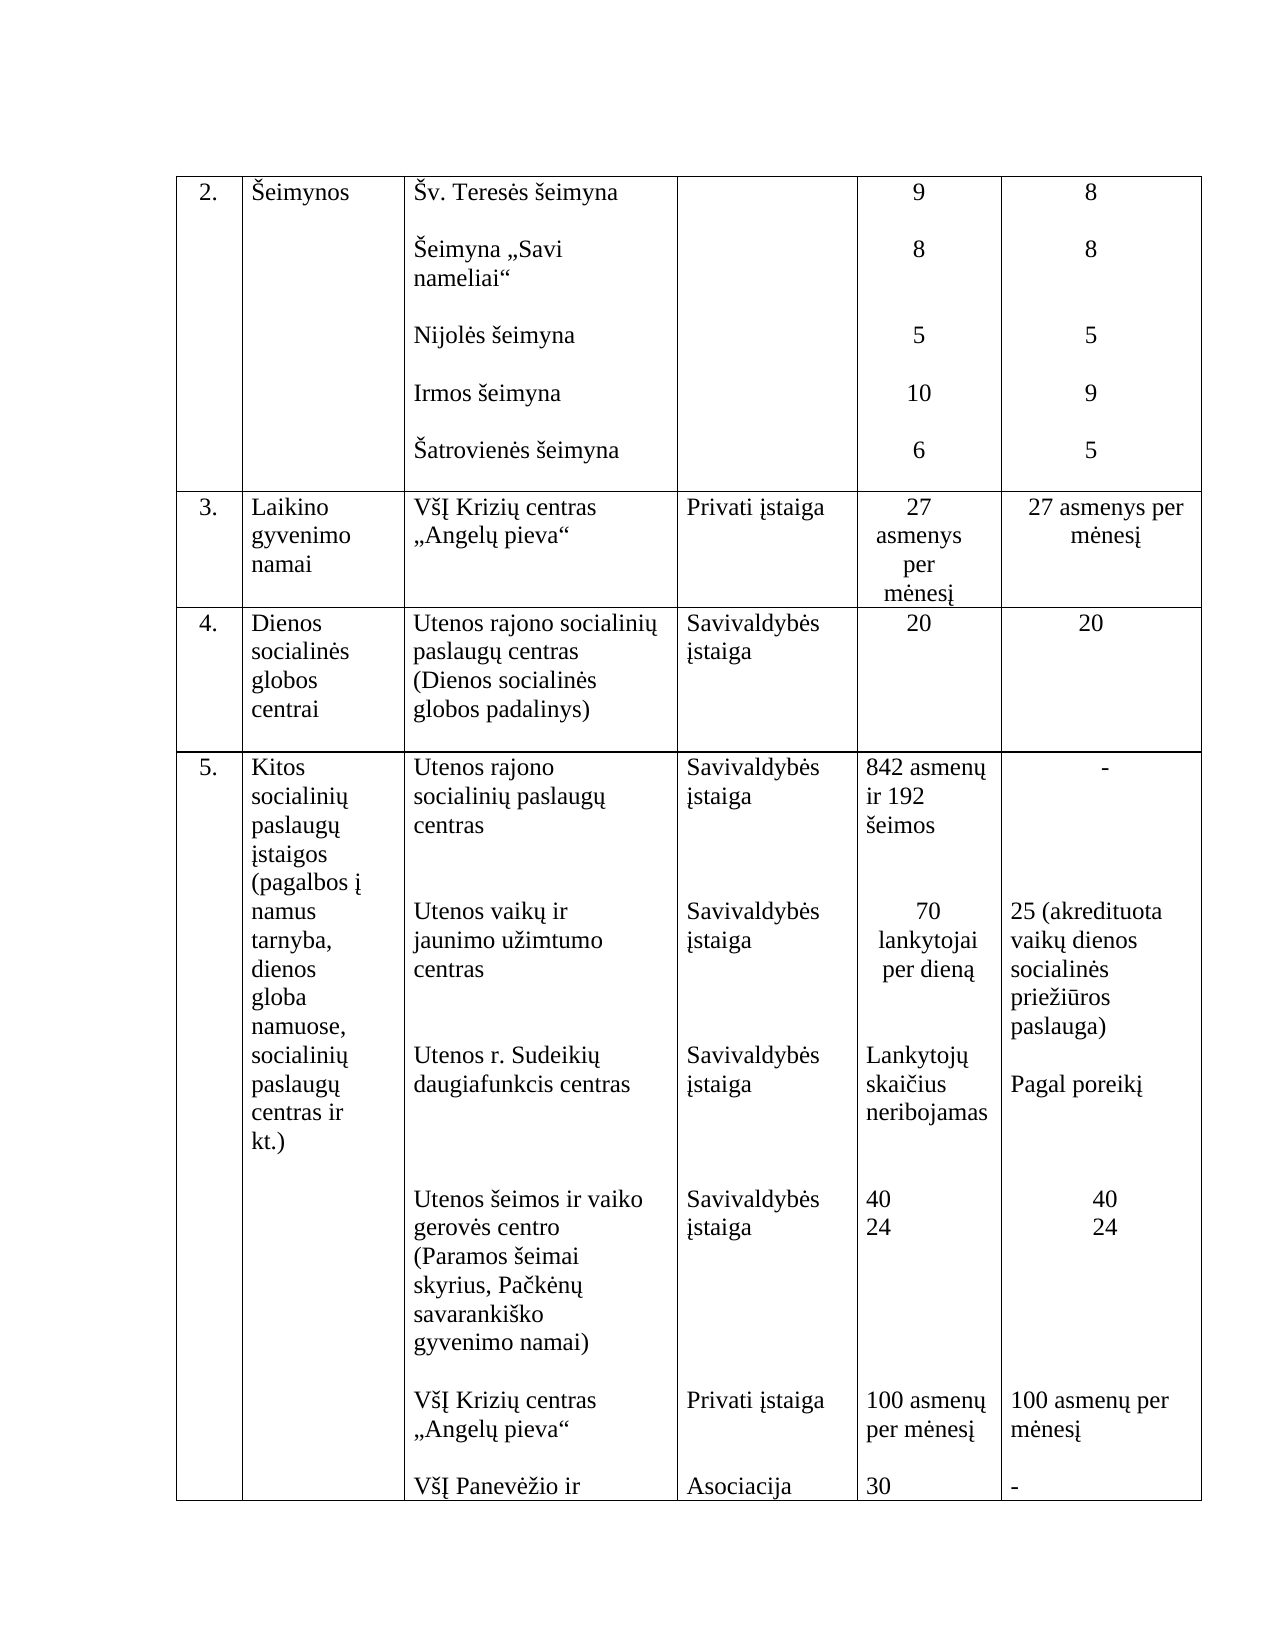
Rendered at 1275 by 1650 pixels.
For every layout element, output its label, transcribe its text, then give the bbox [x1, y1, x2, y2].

table_cell Savivaldybės įstaiga Savivaldybės įstaiga Savivaldybės įstaiga Savivaldybės įstaiga Privati įstaiga Asociacija [678, 753, 857, 1500]
table_cell Utenos rajono socialinių paslaugų centras Utenos vaikų ir jaunimo užimtumo centras Utenos r. Sudeikių daugiafunkcis centras Utenos šeimos ir vaiko gerovės centro (Paramos šeimai skyrius, Pačkėnų savarankiško gyvenimo namai) VšĮ Krizių centras „Angelų pieva“ VšĮ Panevėžio ir [405, 753, 677, 1500]
table_cell 27 asmenys per mėnesį [858, 492, 1001, 607]
table_cell Šv. Teresės šeimyna Šeimyna „Savi nameliai“ Nijolės šeimyna Irmos šeimyna Šatrovienės šeimyna [405, 177, 677, 491]
table_cell VšĮ Krizių centras „Angelų pieva“ [405, 492, 677, 607]
table_cell 2. [177, 177, 242, 491]
table_cell Savivaldybės įstaiga [678, 608, 857, 751]
table_cell 20 [858, 608, 1001, 751]
table_cell [678, 177, 857, 491]
table_cell Kitos socialinių paslaugų įstaigos (pagalbos į namus tarnyba, dienos globa namuose, socialinių paslaugų centras ir kt.) [243, 753, 404, 1500]
table_cell 20 [1002, 608, 1201, 751]
table_cell 4. [177, 608, 242, 751]
table_cell - 25 (akredituota vaikų dienos socialinės priežiūros paslauga) Pagal poreikį 40 24 100 asmenų per mėnesį [1002, 753, 1201, 1500]
table_cell Utenos rajono socialinių paslaugų centras (Dienos socialinės globos padalinys) [405, 608, 677, 751]
table_cell 3. [177, 492, 242, 607]
table_cell 842 asmenų ir 192 šeimos 70 lankytojai per dieną Lankytojų skaičius neribojamas 40 24 100 asmenų per mėnesį 30 [858, 753, 1001, 1500]
table_cell 27 asmenys per mėnesį [1002, 492, 1201, 607]
table_cell Šeimynos [243, 177, 404, 491]
table_cell 9 8 5 10 6 [858, 177, 1001, 491]
table_cell 5. [177, 753, 242, 1500]
table_cell Privati įstaiga [678, 492, 857, 607]
table_cell Laikino gyvenimo namai [243, 492, 404, 607]
table_cell Dienos socialinės globos centrai [243, 608, 404, 751]
table_cell 8 8 5 9 5 [1002, 177, 1201, 491]
